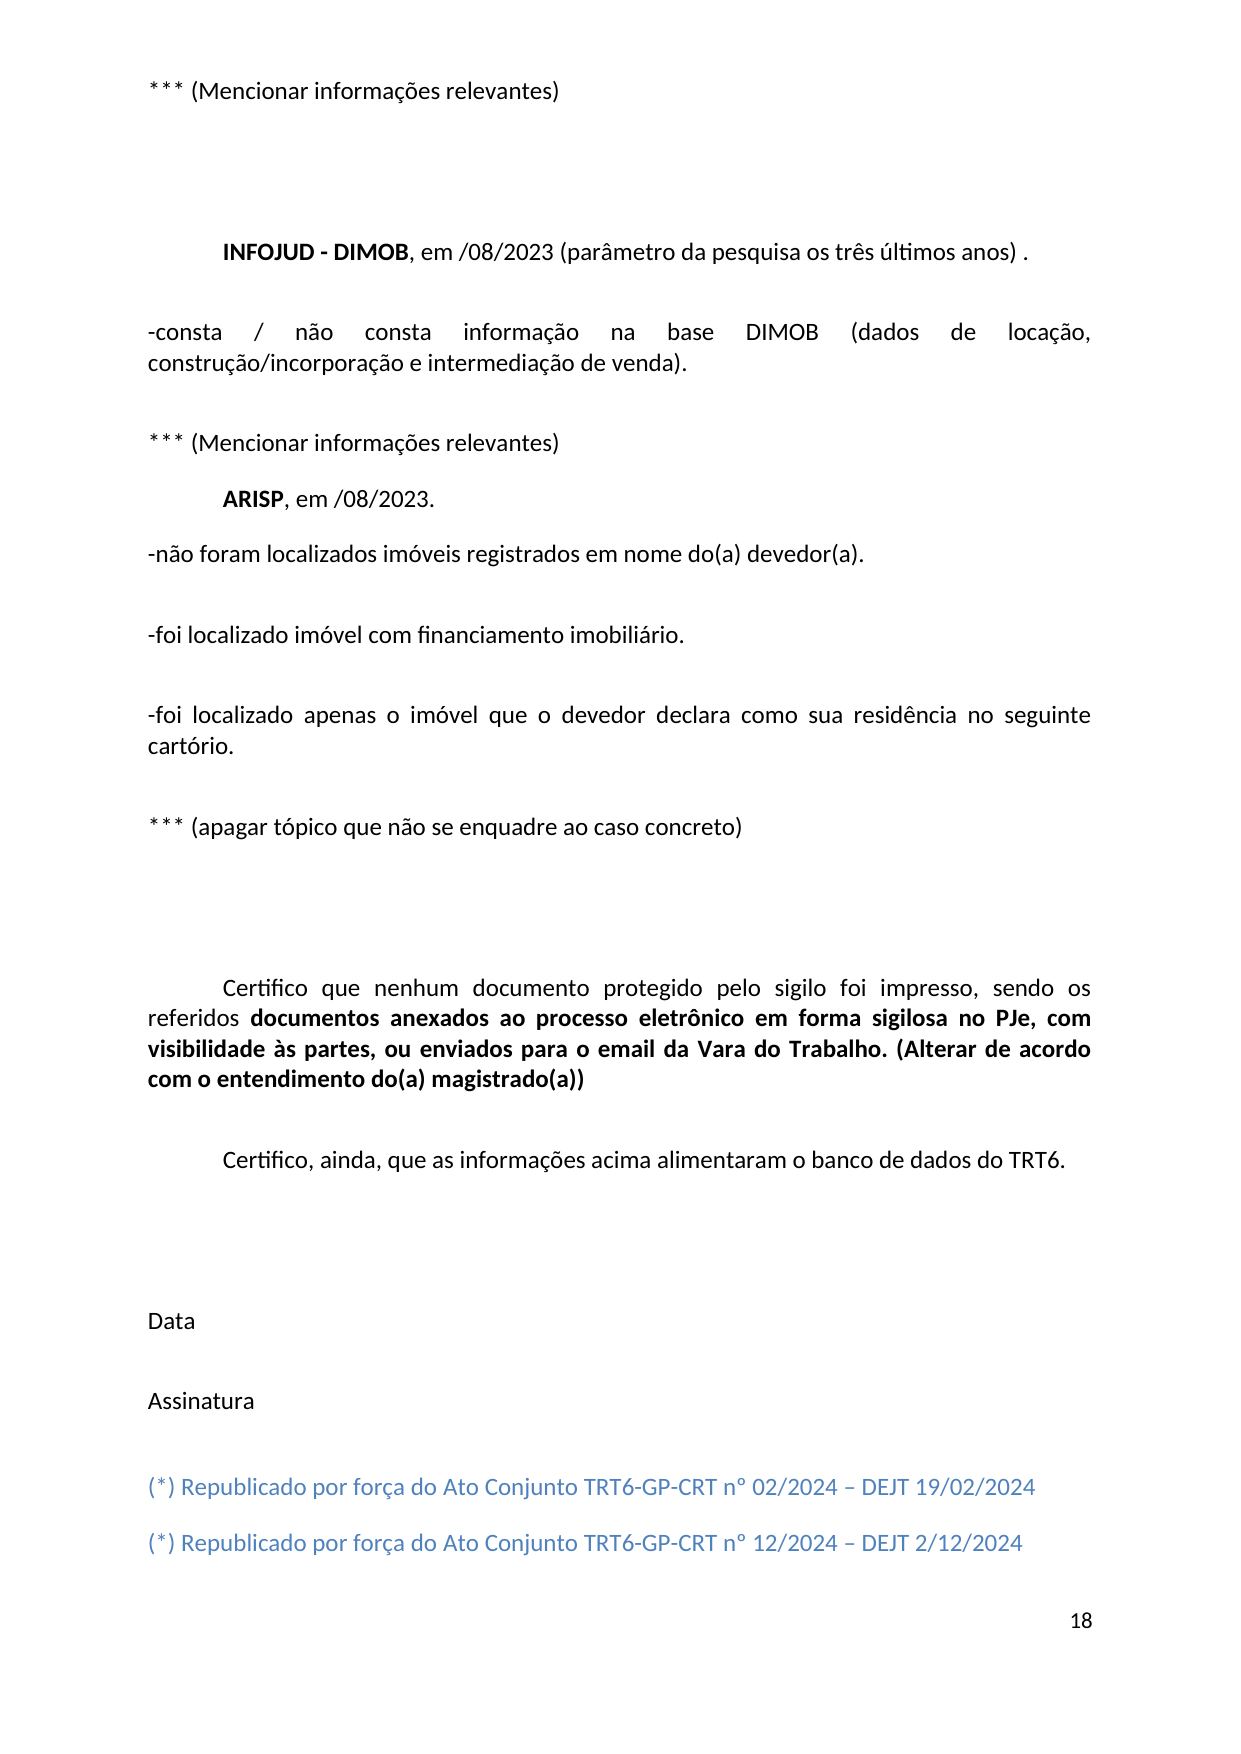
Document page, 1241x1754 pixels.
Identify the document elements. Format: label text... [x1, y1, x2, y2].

text (*) Republicado por força do Ato Conjunto TRT6-GP-CRT nº 02/2024 – DEJT 19/02/2024 [148, 1471, 1092, 1502]
text Assinatura [148, 1385, 1092, 1416]
text Certifico que nenhum documento protegido pelo sigilo foi impresso, sendo os referidos documentos anexados ao processo eletrônico em forma sigilosa no PJe, com visibilidade às partes, ou enviados para o email da Vara do Trabalho. (Alterar de acordo com o entendimento do(a) magistrado(a)) [148, 972, 1092, 1094]
list foi localizado apenas o imóvel que o devedor declara como sua residência no seguinte cartório. [148, 700, 1092, 761]
list foi localizado imóvel com financiamento imobiliário. [148, 619, 1092, 650]
list consta / não consta informação na base DIMOB (dados de locação, construção/incorporação e intermediação de venda). [148, 317, 1092, 378]
text Certifico, ainda, que as informações acima alimentaram o banco de dados do TRT6. [148, 1144, 1092, 1174]
text (*) Republicado por força do Ato Conjunto TRT6-GP-CRT nº 12/2024 – DEJT 2/12/2024 [148, 1527, 1092, 1558]
text *** (Mencionar informações relevantes) [148, 428, 1092, 458]
text *** (apagar tópico que não se enquadre ao caso concreto) [148, 811, 1092, 841]
text INFOJUD - DIMOB, em /08/2023 (parâmetro da pesquisa os três últimos anos) . [148, 236, 1092, 267]
text ARISP, em /08/2023. [148, 483, 1092, 514]
list não foram localizados imóveis registrados em nome do(a) devedor(a). [148, 539, 1092, 569]
text *** (Mencionar informações relevantes) [148, 75, 1092, 106]
text Data [148, 1305, 1092, 1335]
